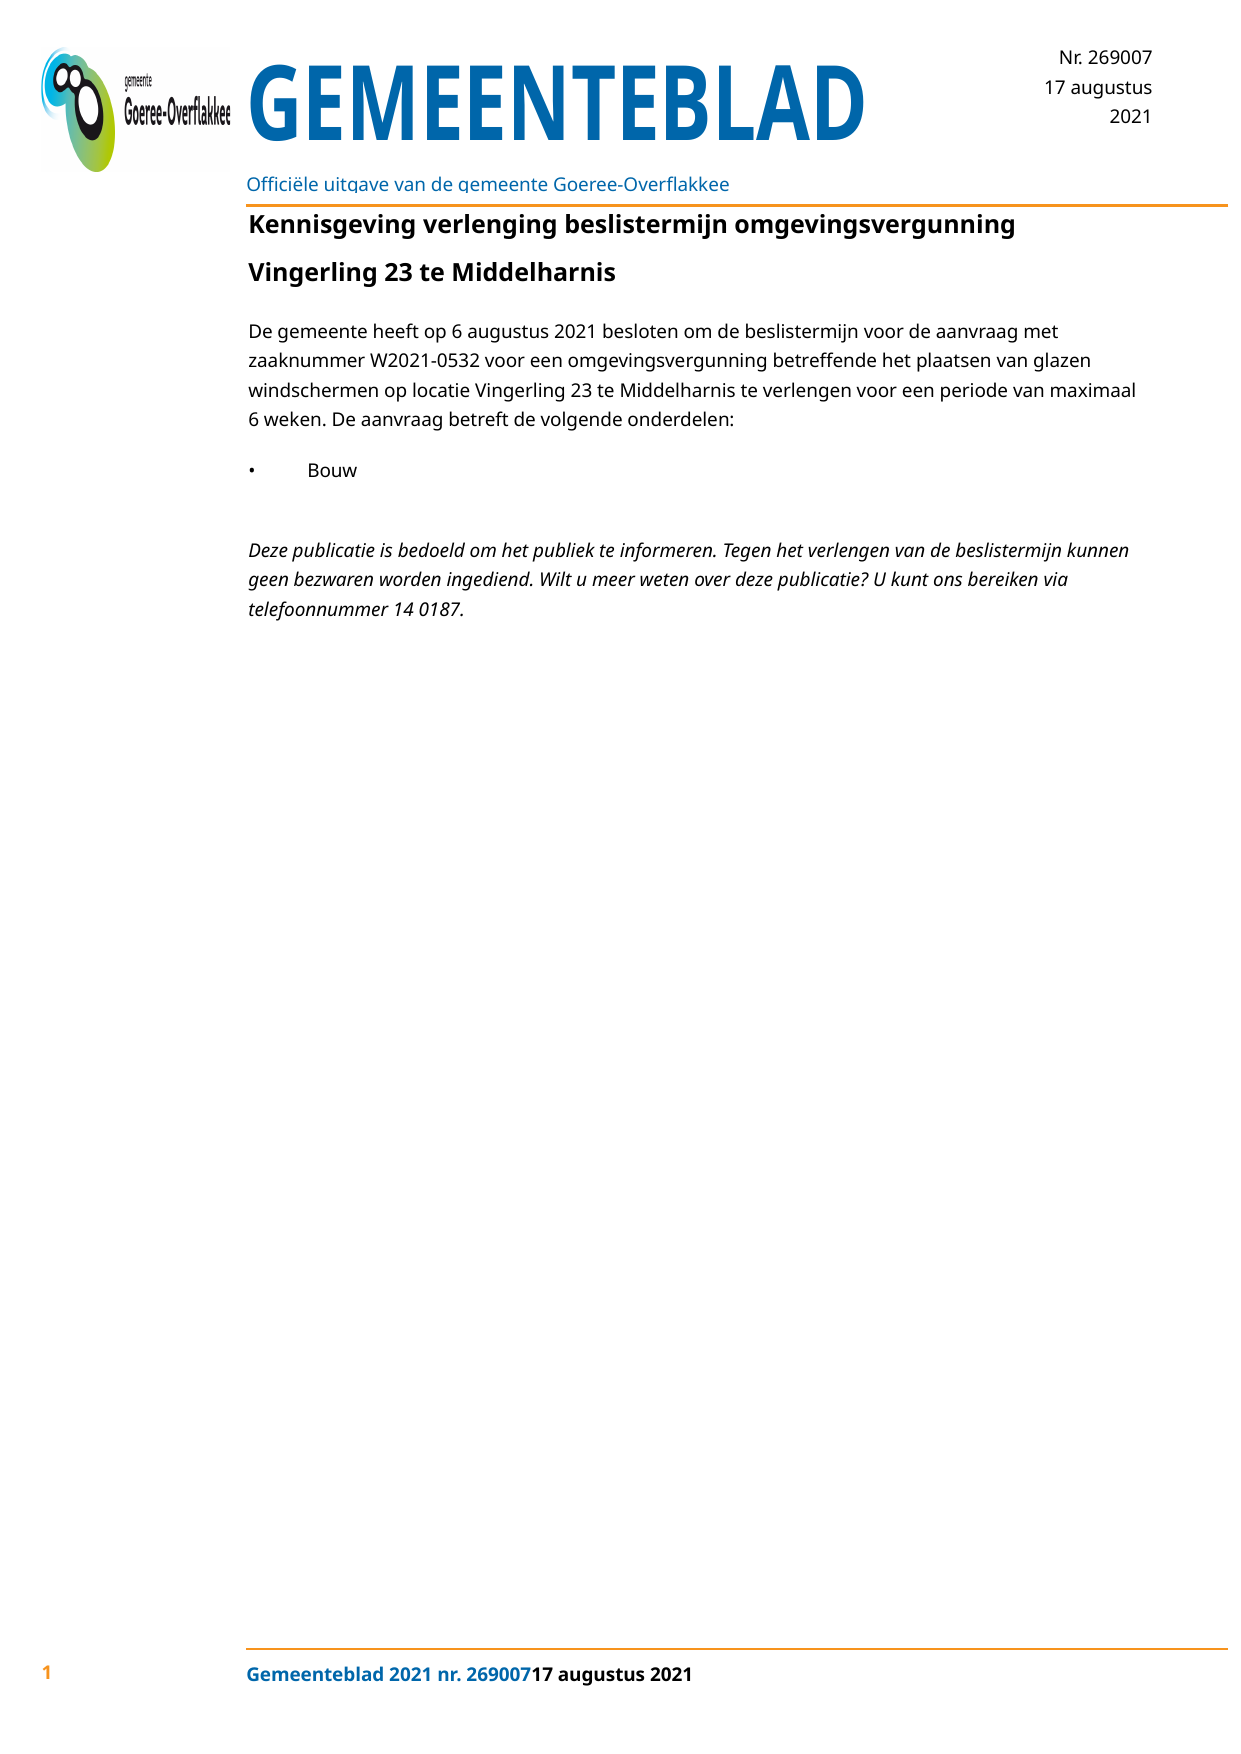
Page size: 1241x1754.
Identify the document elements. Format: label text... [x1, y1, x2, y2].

text Deze publicatie is bedoeld om het publiek te informeren. Tegen het verlengen van de beslistermijn kunnen geen bezwaren worden ingediend. Wilt u meer weten over deze publicatie? U kunt ons bereiken via telefoonnummer 14 0187. [248, 537, 1152, 622]
text Kennisgeving verlenging beslistermijn omgevingsvergunning Vingerling 23 te Middelharnis [248, 207, 1152, 288]
list Bouw [248, 457, 1152, 483]
text De gemeente heeft op 6 augustus 2021 besloten om de beslistermijn voor de aanvraag met zaaknummer W2021-0532 voor een omgevingsvergunning betreffende het plaatsen van glazen windschermen op locatie Vingerling 23 te Middelharnis te verlengen voor een periode van maximaal 6 weken. De aanvraag betreft de volgende onderdelen: [248, 318, 1152, 432]
picture [41, 47, 231, 172]
